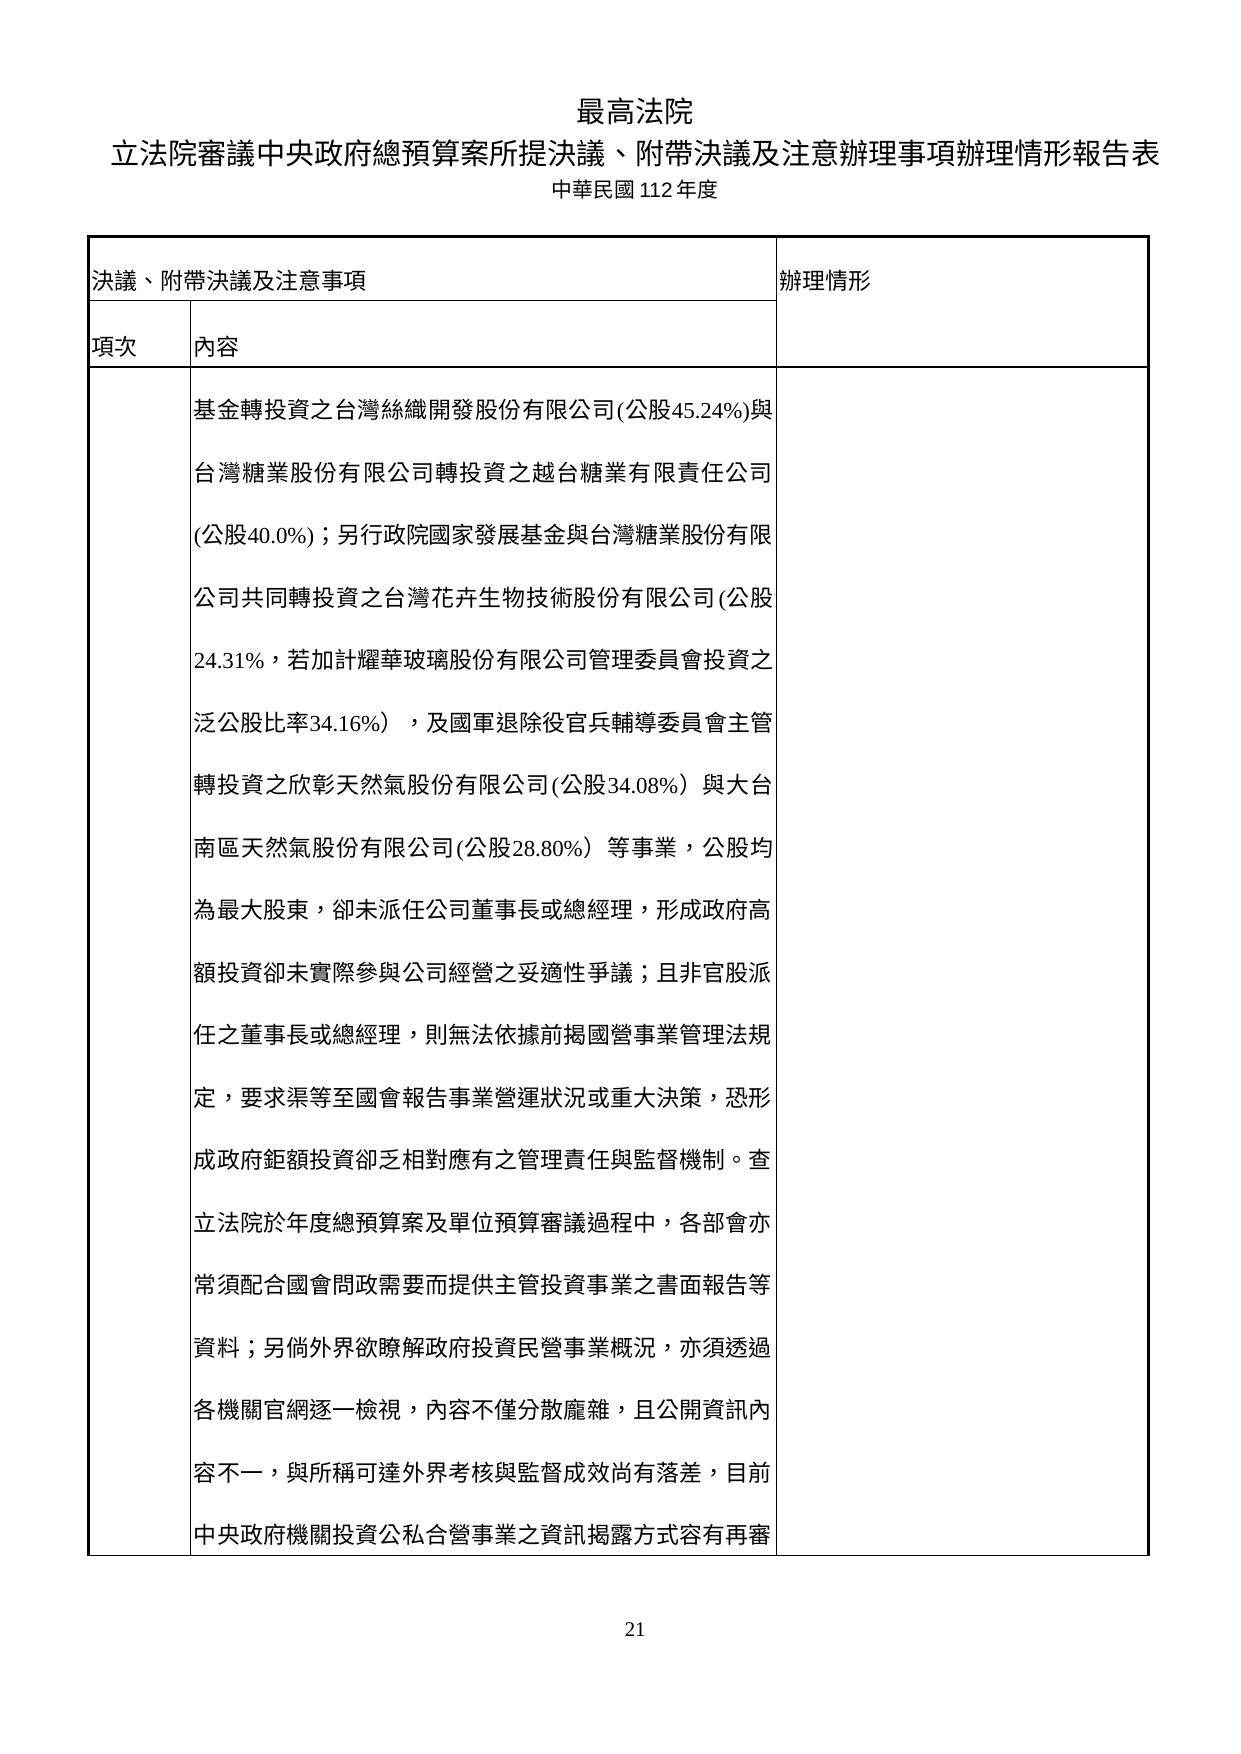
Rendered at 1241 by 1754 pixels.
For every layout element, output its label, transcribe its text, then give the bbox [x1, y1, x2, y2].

table_cell [90, 368, 190, 1554]
table_cell 基金轉投資之台灣絲織開發股份有限公司(公股45.24%)與台灣糖業股份有限公司轉投資之越台糖業有限責任公司(公股40.0%)；另行政院國家發展基金與台灣糖業股份有限公司共同轉投資之台灣花卉生物技術股份有限公司(公股24.31%，若加計耀華玻璃股份有限公司管理委員會投資之泛公股比率34.16%），及國軍退除役官兵輔導委員會主管轉投資之欣彰天然氣股份有限公司(公股34.08%）與大台南區天然氣股份有限公司(公股28.80%）等事業，公股均為最大股東，卻未派任公司董事長或總經理，形成政府高額投資卻未實際參與公司經營之妥適性爭議；且非官股派任之董事長或總經理，則無法依據前揭國營事業管理法規定，要求渠等至國會報告事業營運狀況或重大決策，恐形成政府鉅額投資卻乏相對應有之管理責任與監督機制。查立法院於年度總預算案及單位預算審議過程中，各部會亦常須配合國會問政需要而提供主管投資事業之書面報告等資料；另倘外界欲瞭解政府投資民營事業概況，亦須透過各機關官網逐一檢視，內容不僅分散龐雜，且公開資訊內容不一，與所稱可達外界考核與監督成效尚有落差，目前中央政府機關投資公私合營事業之資訊揭露方式容有再審 [191, 368, 776, 1554]
table_cell [777, 368, 1147, 1554]
table_cell 項次 [90, 301, 190, 366]
table_cell 內容 [191, 301, 776, 366]
table_header 決議、附帶決議及注意事項 [90, 238, 776, 300]
table_header 辦理情形 [777, 238, 1147, 366]
